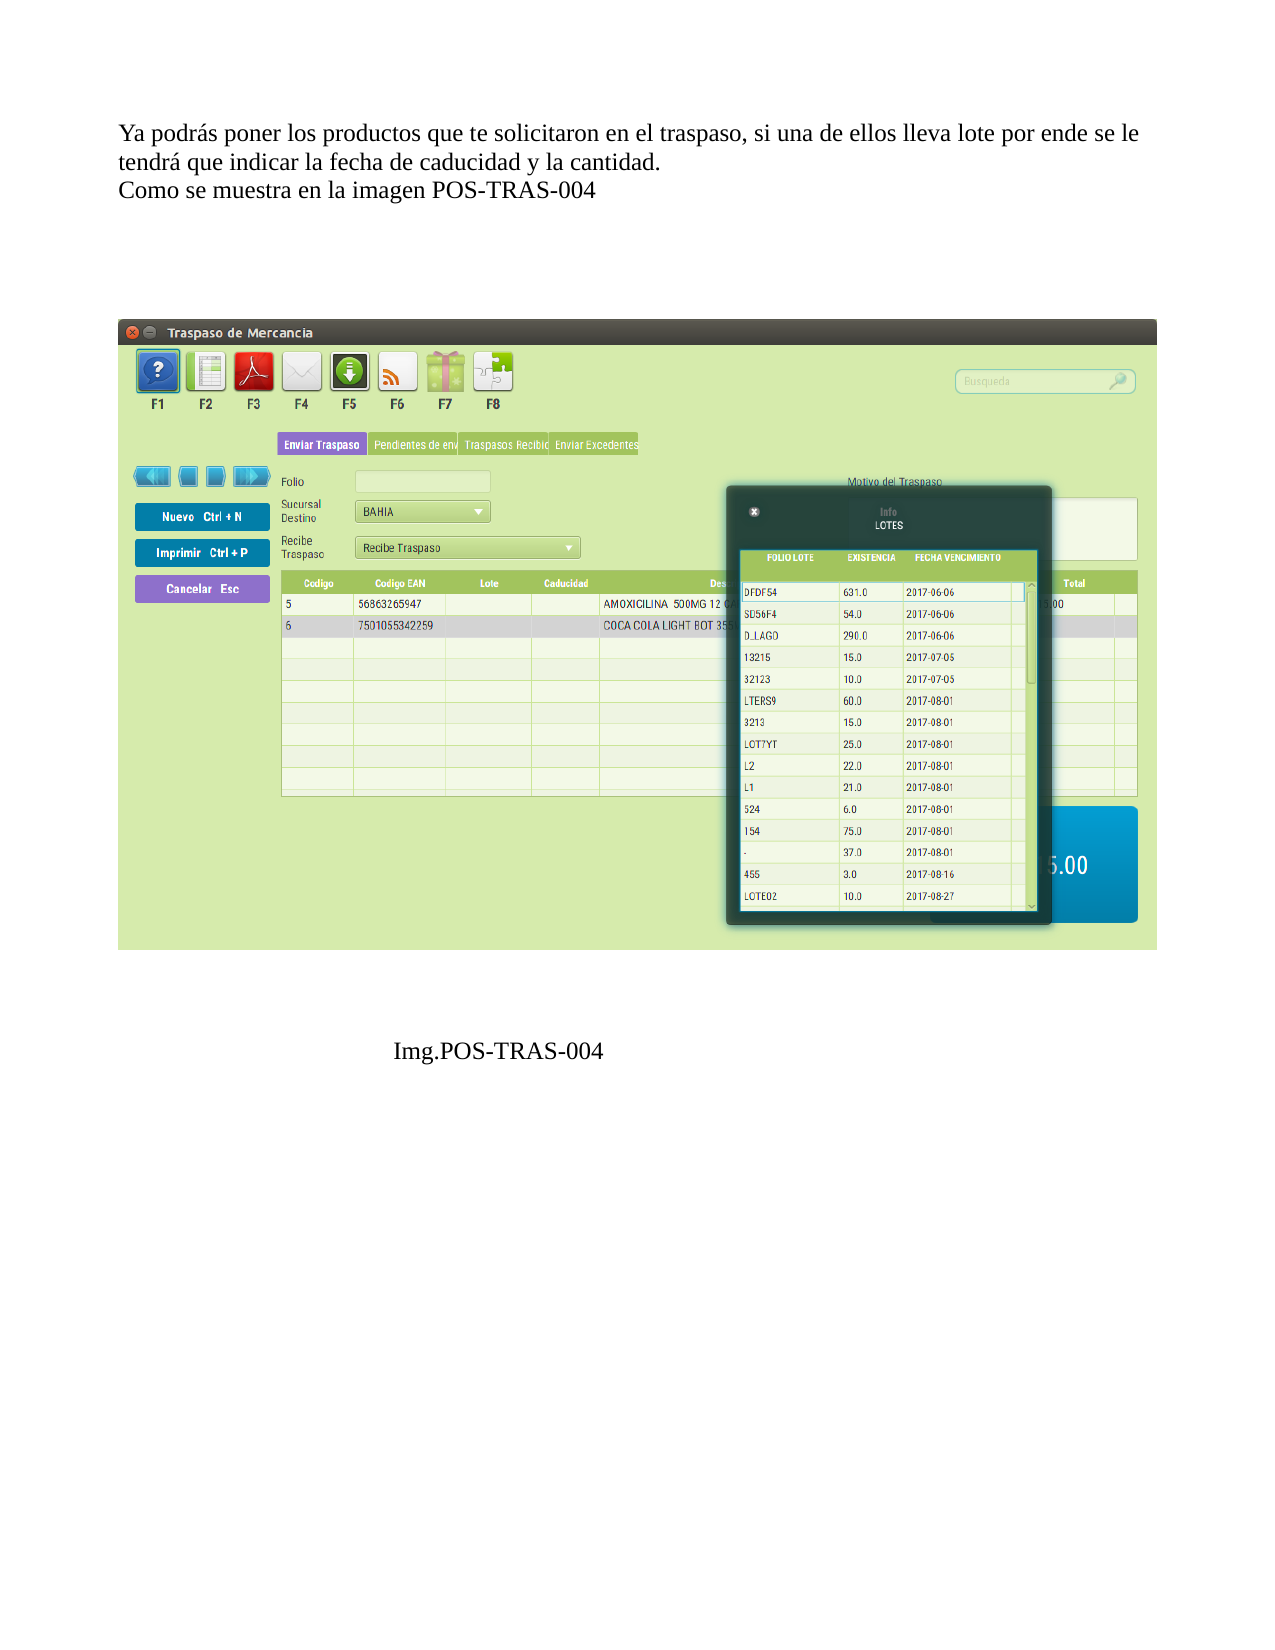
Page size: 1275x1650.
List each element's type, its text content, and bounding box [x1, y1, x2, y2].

text Como se muestra en la imagen POS-TRAS-004 [118, 176, 1157, 204]
text Img.POS-TRAS-004 [118, 1036, 1157, 1065]
text Ya podrás poner los productos que te solicitaron en el traspaso, si una de ellos lleva lote por ende se le tendrá que indicar la fecha de caducidad y la cantidad. [118, 118, 1157, 176]
picture [118, 319, 1157, 950]
